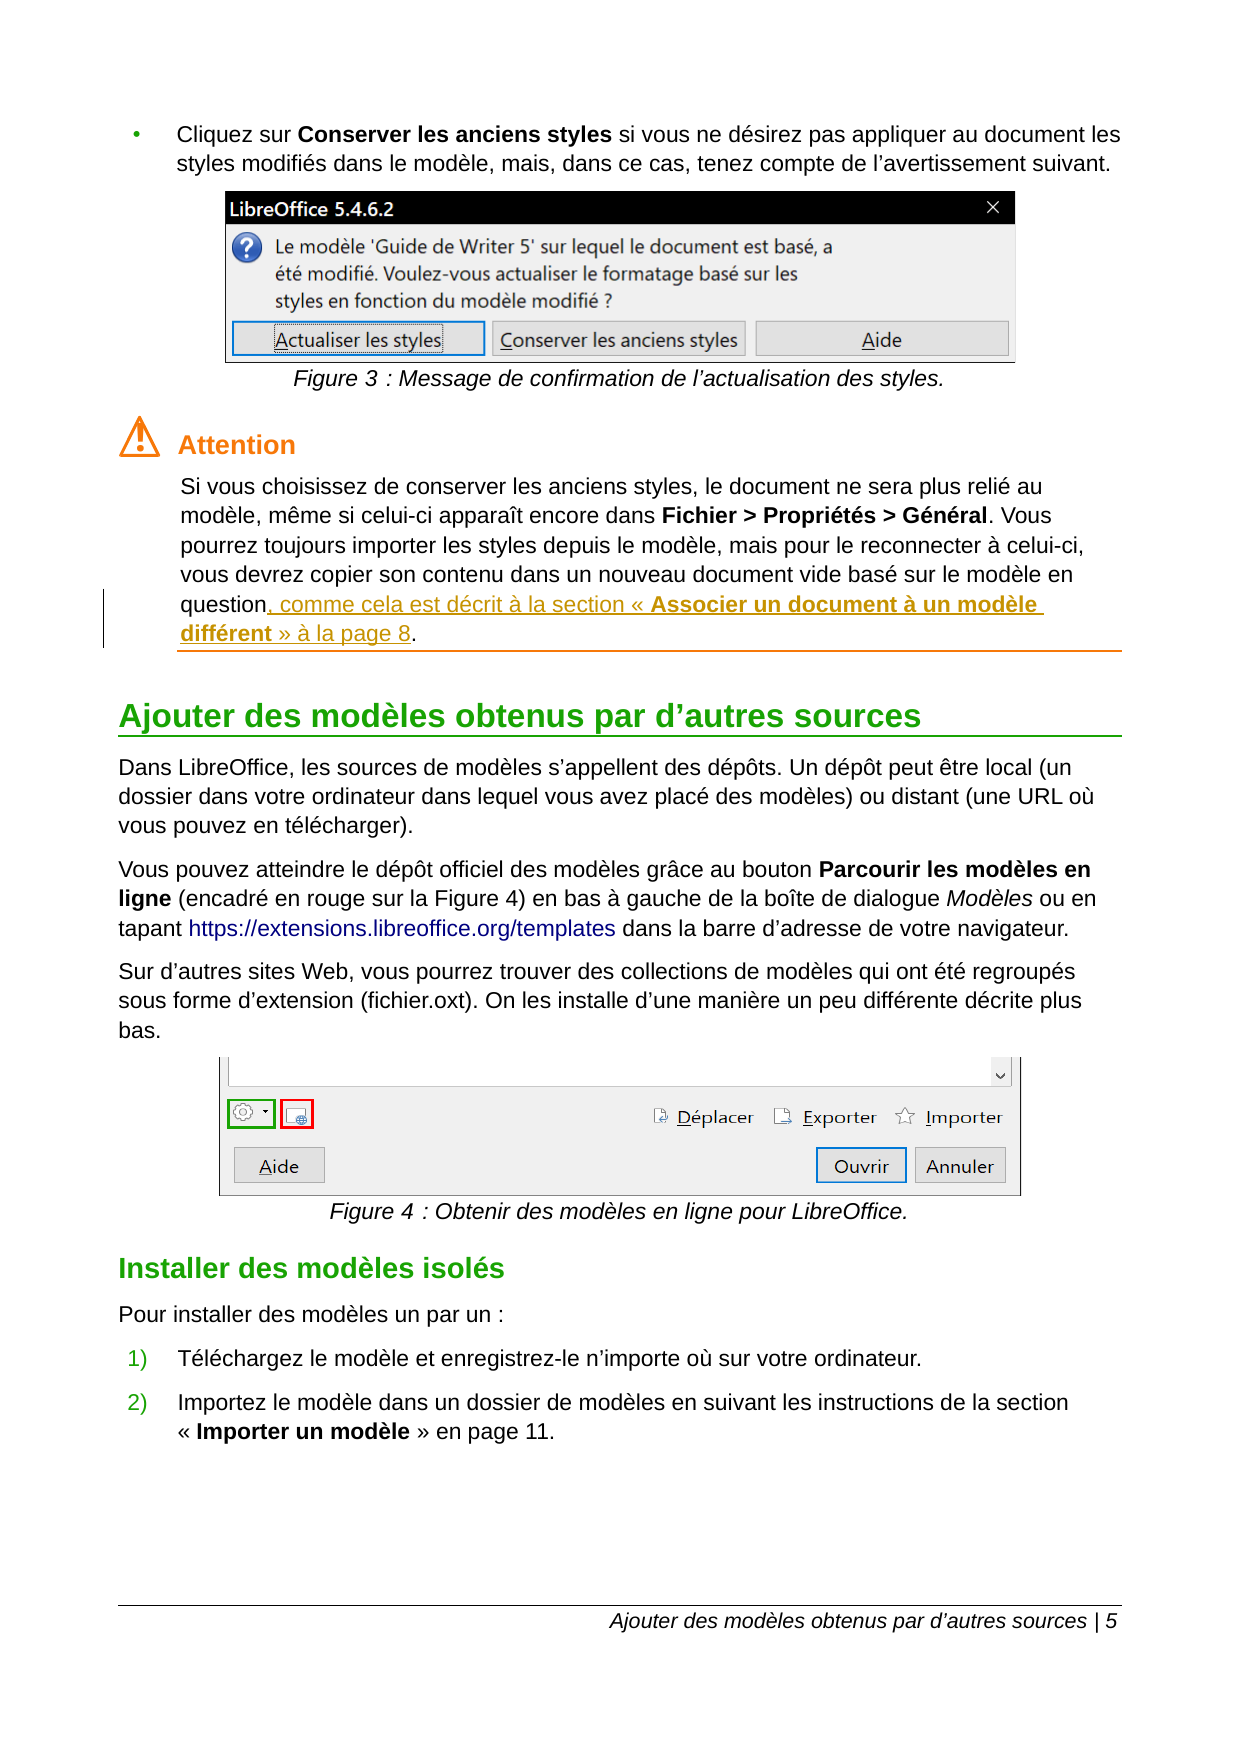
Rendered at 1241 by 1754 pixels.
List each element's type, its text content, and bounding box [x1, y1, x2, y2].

text Sur d’autres sites Web, vous pourrez trouver des collections de modèles qui ont été regroupés sous forme d’extension (fichier.oxt). On les installe d’une manière un peu différente décrite plus bas. [118, 956, 1122, 1043]
text Pour installer des modèles un par un : [118, 1298, 1122, 1328]
picture [225, 191, 1016, 363]
subtitle Ajouter des modèles obtenus par d’autres sources [118, 696, 1122, 735]
text Dans LibreOffice, les sources de modèles s’appellent des dépôts. Un dépôt peut être local (un dossier dans votre ordinateur dans lequel vous avez placé des modèles) ou distant (une URL où vous pouvez en télécharger). [118, 751, 1122, 839]
text Figure 3 : Message de confirmation de l’actualisation des styles. [118, 363, 1122, 392]
text Si vous choisissez de conserver les anciens styles, le document ne sera plus relié au modèle, même si celui-ci apparaît encore dans Fichier > Propriétés > Général. Vous pourrez toujours importer les styles depuis le modèle, mais pour le reconnecter à celui-ci, vous devrez copier son contenu dans un nouveau document vide basé sur le modèle en question, comme cela est décrit à la section « Associer un document à un modèle différent » à la page 8. [177, 468, 1122, 650]
list Cliquez sur Conserver les anciens styles si vous ne désirez pas appliquer au document les styles modifiés dans le modèle, mais, dans ce cas, tenez compte de l’avertissement suivant. [133, 118, 1122, 176]
list Importez le modèle dans un dossier de modèles en suivant les instructions de la section « Importer un modèle » en page 11. [148, 1386, 1122, 1444]
list Téléchargez le modèle et enregistrez-le n’importe où sur votre ordinateur. [148, 1342, 1122, 1371]
text Figure 4 : Obtenir des modèles en ligne pour LibreOffice. [118, 1196, 1122, 1225]
text Vous pouvez atteindre le dépôt officiel des modèles grâce au bouton Parcourir les modèles en ligne (encadré en rouge sur la Figure 4) en bas à gauche de la boîte de dialogue Modèles ou en tapant https://extensions.libreoffice.org/templates dans la barre d’adresse de votre navigateur. [118, 853, 1122, 941]
subtitle Attention [118, 415, 1122, 460]
picture [219, 1057, 1022, 1196]
subtitle Installer des modèles isolés [118, 1255, 1122, 1284]
